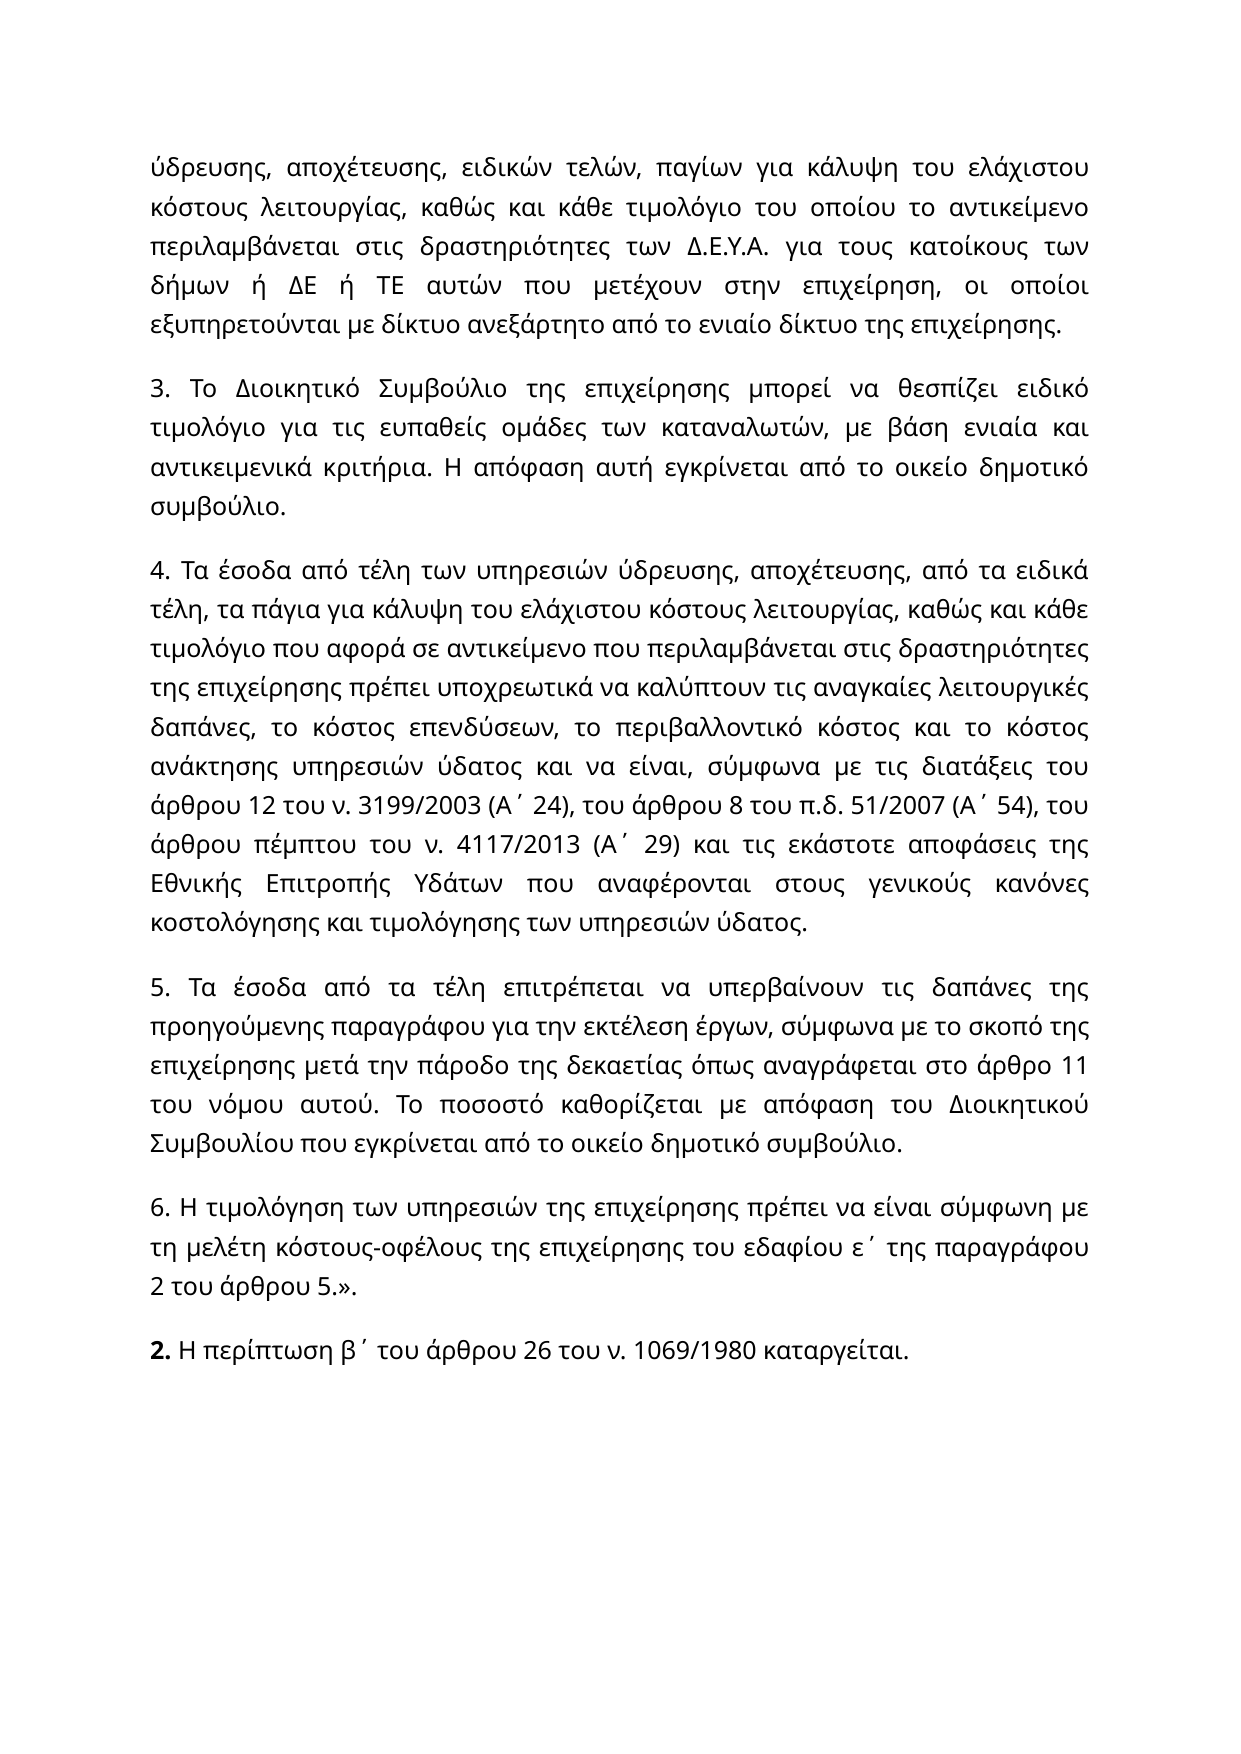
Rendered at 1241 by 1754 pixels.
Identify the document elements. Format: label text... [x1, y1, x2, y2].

text 3. Το Διοικητικό Συμβούλιο της επιχείρησης μπορεί να θεσπίζει ειδικό τιμολόγιο για τις ευπαθείς ομάδες των καταναλωτών, με βάση ενιαία και αντικειμενικά κριτήρια. Η απόφαση αυτή εγκρίνεται από το οικείο δημοτικό συμβούλιο. [150, 371, 1090, 522]
text ύδρευσης, αποχέτευσης, ειδικών τελών, παγίων για κάλυψη του ελάχιστου κόστους λειτουργίας, καθώς και κάθε τιμολόγιο του οποίου το αντικείμενο περιλαμβάνεται στις δραστηριότητες των Δ.Ε.Υ.Α. για τους κατοίκους των δήμων ή ΔΕ ή ΤΕ αυτών που μετέχουν στην επιχείρηση, οι οποίοι εξυπηρετούνται με δίκτυο ανεξάρτητο από το ενιαίο δίκτυο της επιχείρησης. [150, 150, 1090, 341]
text 4. Τα έσοδα από τέλη των υπηρεσιών ύδρευσης, αποχέτευσης, από τα ειδικά τέλη, τα πάγια για κάλυψη του ελάχιστου κόστους λειτουργίας, καθώς και κάθε τιμολόγιο που αφορά σε αντικείμενο που περιλαμβάνεται στις δραστηριότητες της επιχείρησης πρέπει υποχρεωτικά να καλύπτουν τις αναγκαίες λειτουργικές δαπάνες, το κόστος επενδύσεων, το περιβαλλοντικό κόστος και το κόστος ανάκτησης υπηρεσιών ύδατος και να είναι, σύμφωνα με τις διατάξεις του άρθρου 12 του ν. 3199/2003 (Α΄ 24), του άρθρου 8 του π.δ. 51/2007 (Α΄ 54), του άρθρου πέμπτου του ν. 4117/2013 (Α΄ 29) και τις εκάστοτε αποφάσεις της Εθνικής Επιτροπής Υδάτων που αναφέρονται στους γενικούς κανόνες κοστολόγησης και τιμολόγησης των υπηρεσιών ύδατος. [150, 552, 1090, 939]
text 6. Η τιμολόγηση των υπηρεσιών της επιχείρησης πρέπει να είναι σύμφωνη με τη μελέτη κόστους-οφέλους της επιχείρησης του εδαφίου ε΄ της παραγράφου 2 του άρθρου 5.». [150, 1190, 1090, 1302]
text 5. Τα έσοδα από τα τέλη επιτρέπεται να υπερβαίνουν τις δαπάνες της προηγούμενης παραγράφου για την εκτέλεση έργων, σύμφωνα με το σκοπό της επιχείρησης μετά την πάροδο της δεκαετίας όπως αναγράφεται στο άρθρο 11 του νόμου αυτού. Το ποσοστό καθορίζεται με απόφαση του Διοικητικού Συμβουλίου που εγκρίνεται από το οικείο δημοτικό συμβούλιο. [150, 969, 1090, 1160]
text 2. Η περίπτωση β΄ του άρθρου 26 του ν. 1069/1980 καταργείται. [150, 1332, 1090, 1367]
